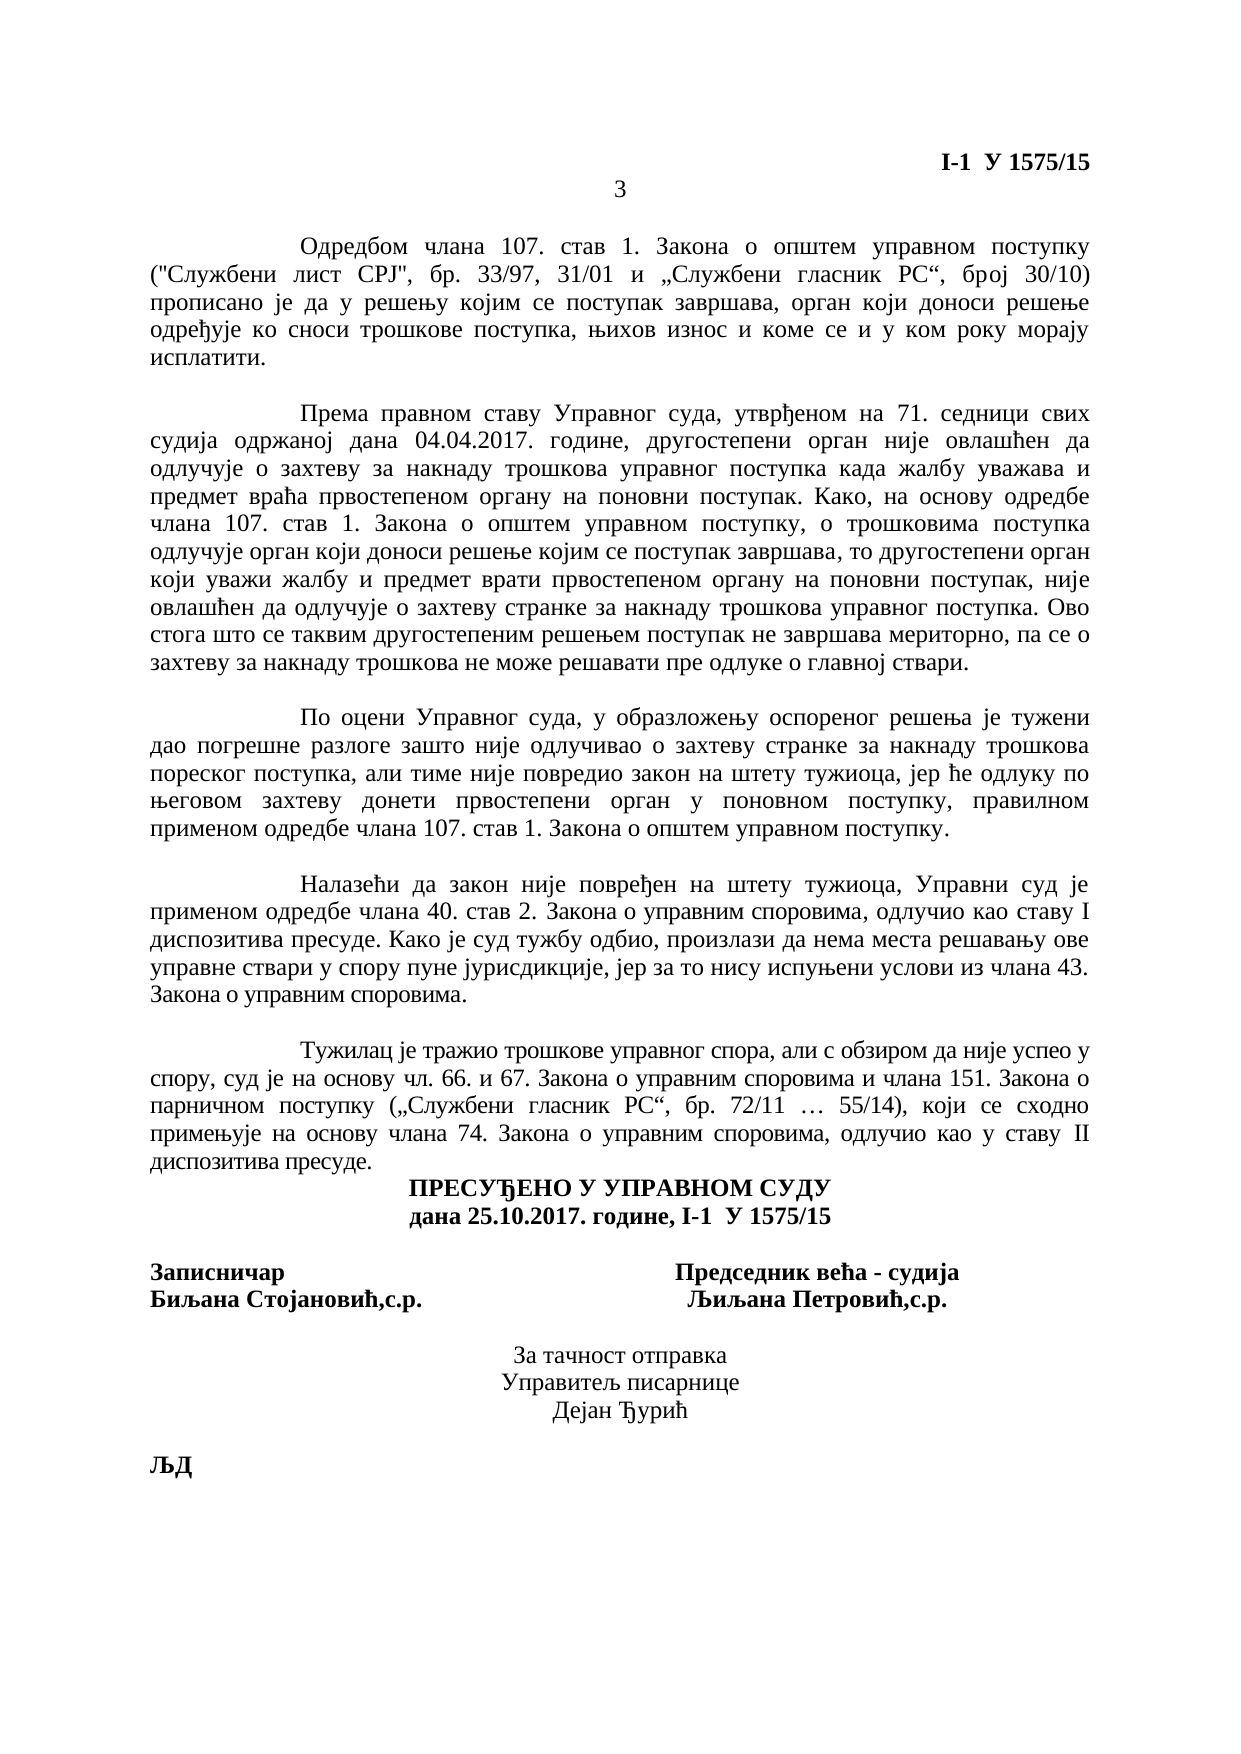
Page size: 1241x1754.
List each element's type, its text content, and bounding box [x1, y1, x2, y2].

text Одредбом члана 107. став 1. Закона о општем управном поступку (''Службени лист СРЈ'', бр. 33/97, 31/01 и „Службени гласник РС“, број 30/10) прописано је да у решењу којим се поступак завршава, орган који доноси решење одређује ко сноси трошкове поступка, њихов износ и коме се и у ком року морају исплатити. [150, 232, 1090, 371]
text За тачност отправка [150, 1341, 1090, 1368]
text ЉД [150, 1452, 1090, 1479]
text По оцени Управног суда, у образложењу оспореног решења је тужени дао погрешне разлоге зашто није одлучивао о захтеву странке за накнаду трошкова пореског поступка, али тиме није повредио закон на штету тужиоца, јер ће одлуку по његовом захтеву донети првостeпени орган у поновном поступку, правилном применом одредбе члана 107. став 1. Закона о општем управном поступку. [150, 703, 1090, 842]
text Налазећи да закон није повређен на штету тужиоца, Управни суд је применом одредбе члана 40. став 2. Закона о управним споровима, одлучио као ставу I диспозитива пресуде. Како је суд тужбу одбио, произлази да нема места решавању ове управне ствари у спору пуне јурисдикције, јер за то нису испуњени услови из члана 43. Закона о управним споровима. [150, 870, 1090, 1008]
text Управитељ писарнице [150, 1368, 1090, 1396]
text ПРЕСУЂЕНО У УПРАВНОМ СУДУ [150, 1174, 1090, 1202]
text Биљана Стојановић,с.р. Љиљана Петровић,с.р. [150, 1285, 1090, 1313]
text Тужилац је тражио трошкове управног спора, али с обзиром да није успео у спору, суд је на основу чл. 66. и 67. Закона о управним споровима и члана 151. Закона о парничном поступку („Службени гласник РС“, бр. 72/11 … 55/14), који се сходно примењује на основу члана 74. Закона о управним споровима, одлучио као у ставу II диспозитива пресуде. [150, 1036, 1090, 1174]
text дана 25.10.2017. године, I-1 У 1575/15 [150, 1202, 1090, 1230]
text Дејан Ђурић [150, 1396, 1090, 1424]
text Записничар Председник већа - судија [150, 1258, 1090, 1285]
text Према правном ставу Управног суда, утврђеном на 71. седници свих судија одржаној дана 04.04.2017. године, другостепени орган није овлашћен да одлучује о захтеву за накнаду трошкова управног поступка када жалбу уважава и предмет враћа првостепеном органу на поновни поступак. Како, на основу одредбе члана 107. став 1. Закона о општем управном поступку, о трошковима поступка одлучује орган који доноси решење којим се поступак завршава, то другостепени орган који уважи жалбу и предмет врати првостепеном органу на поновни поступак, није овлашћен да одлучује о захтеву странке за накнаду трошкова управног поступка. Ово стога што се таквим другостепеним решењем поступак не завршава мериторно, па се о захтеву за накнаду трошкова не може решавати пре одлуке о главној ствари. [150, 399, 1090, 676]
